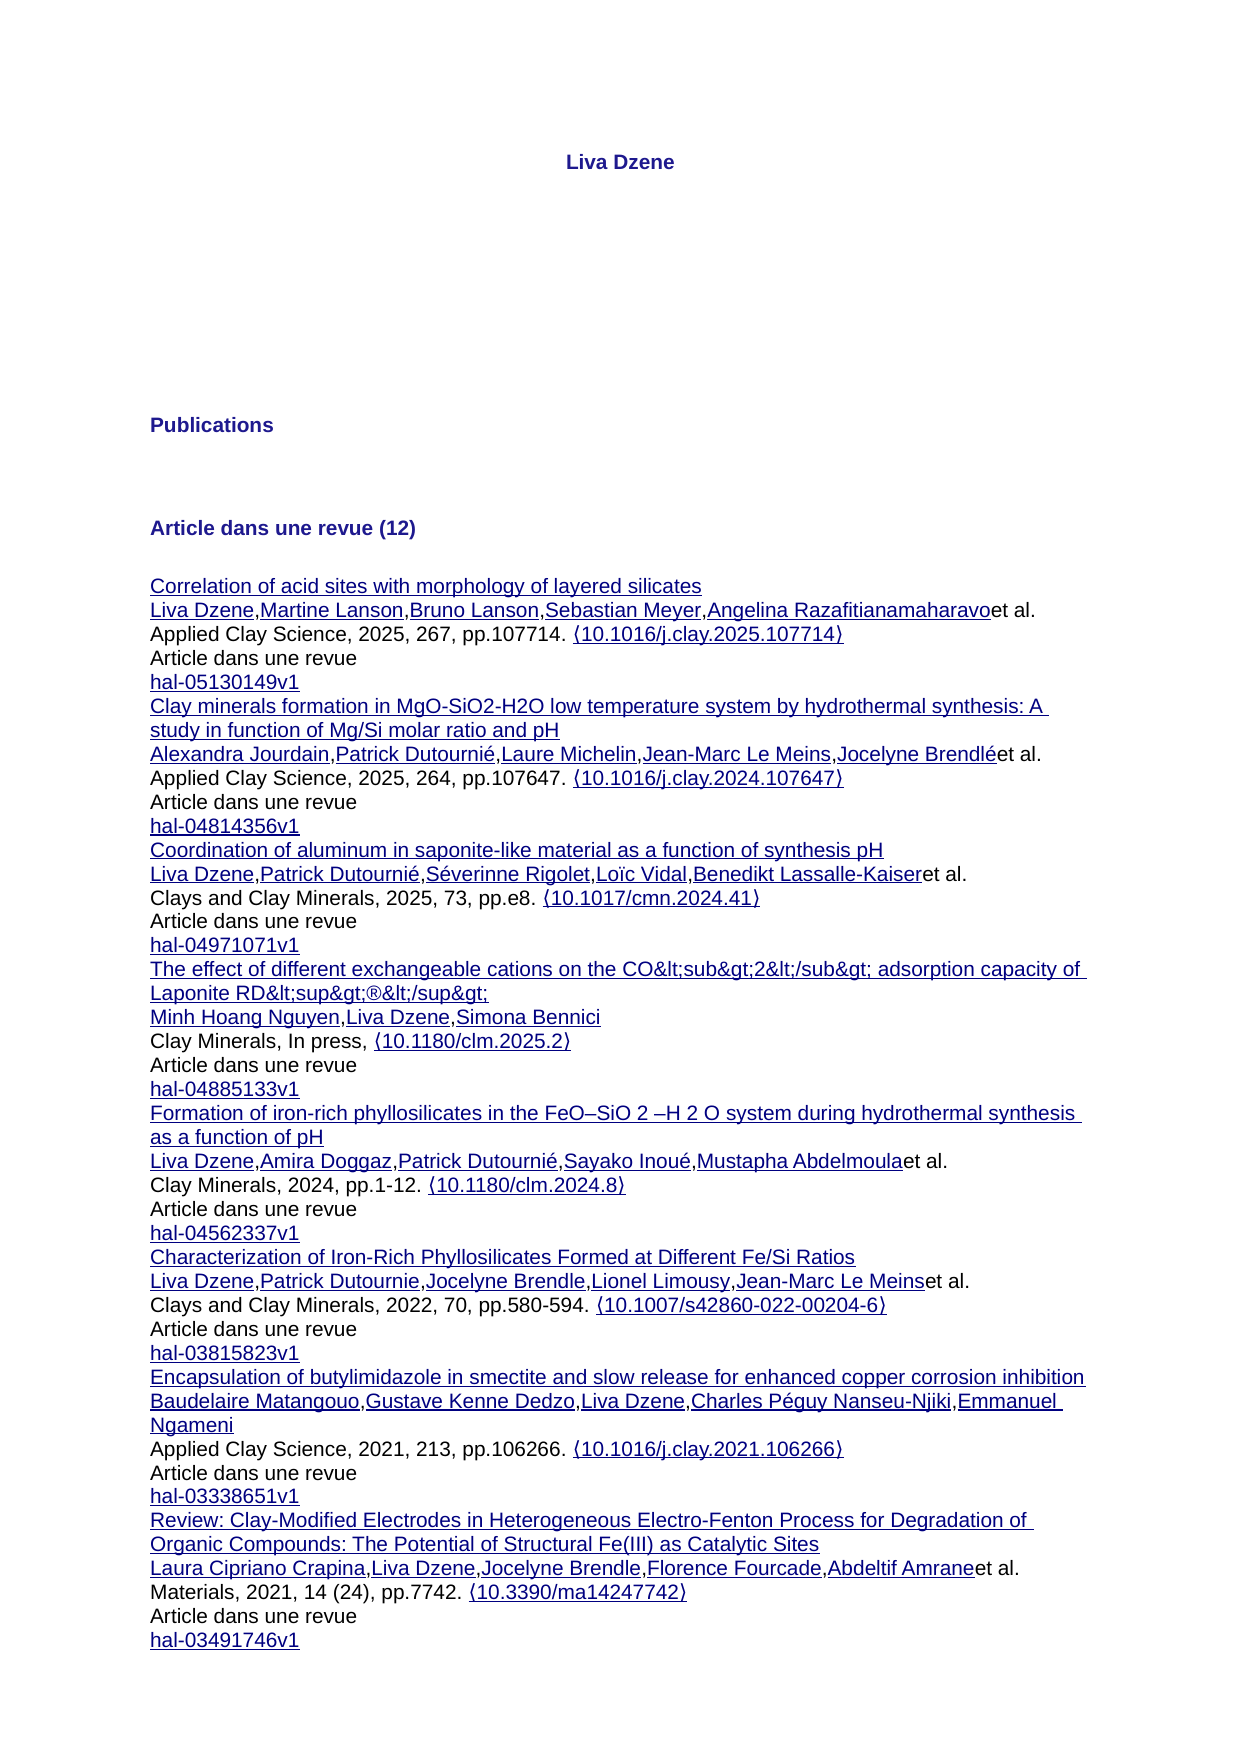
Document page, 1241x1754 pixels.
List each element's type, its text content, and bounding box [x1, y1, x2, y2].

subtitle Publications [150, 412, 1090, 436]
table_header Correlation of acid sites with morphology of layered silicates Liva Dzene,Martine Lanson,Bruno Lanson,Sebastian Meyer,Angelina Razafitianamaharavoet al. Applied Clay Science, 2025, 267, pp.107714. ⟨10.1016/j.clay.2025.107714⟩ Article dans une revue hal-05130149v1 [150, 574, 1090, 694]
subtitle Liva Dzene [150, 150, 1090, 174]
table_cell Formation of iron-rich phyllosilicates in the FeO–SiO 2 –H 2 O system during hydrothermal synthesis as a function of pH Liva Dzene,Amira Doggaz,Patrick Dutournié,Sayako Inoué,Mustapha Abdelmoulaet al. Clay Minerals, 2024, pp.1-12. ⟨10.1180/clm.2024.8⟩ Article dans une revue hal-04562337v1 [150, 1101, 1090, 1245]
table_cell Characterization of Iron-Rich Phyllosilicates Formed at Different Fe/Si Ratios Liva Dzene,Patrick Dutournie,Jocelyne Brendle,Lionel Limousy,Jean-Marc Le Meinset al. Clays and Clay Minerals, 2022, 70, pp.580-594. ⟨10.1007/s42860-022-00204-6⟩ Article dans une revue hal-03815823v1 [150, 1245, 1090, 1364]
table_cell Clay minerals formation in MgO-SiO2-H2O low temperature system by hydrothermal synthesis: A study in function of Mg/Si molar ratio and pH Alexandra Jourdain,Patrick Dutournié,Laure Michelin,Jean-Marc Le Meins,Jocelyne Brendléet al. Applied Clay Science, 2025, 264, pp.107647. ⟨10.1016/j.clay.2024.107647⟩ Article dans une revue hal-04814356v1 [150, 694, 1090, 837]
table_cell Review: Clay-Modified Electrodes in Heterogeneous Electro-Fenton Process for Degradation of Organic Compounds: The Potential of Structural Fe(III) as Catalytic Sites Laura Cipriano Crapina,Liva Dzene,Jocelyne Brendle,Florence Fourcade,Abdeltif Amraneet al. Materials, 2021, 14 (24), pp.7742. ⟨10.3390/ma14247742⟩ Article dans une revue hal-03491746v1 [150, 1508, 1090, 1652]
subtitle Article dans une revue (12) [150, 516, 1090, 539]
table_cell The effect of different exchangeable cations on the CO&lt;sub&gt;2&lt;/sub&gt; adsorption capacity of Laponite RD&lt;sup&gt;®&lt;/sup&gt; Minh Hoang Nguyen,Liva Dzene,Simona Bennici Clay Minerals, In press, ⟨10.1180/clm.2025.2⟩ Article dans une revue hal-04885133v1 [150, 957, 1090, 1101]
table_cell Encapsulation of butylimidazole in smectite and slow release for enhanced copper corrosion inhibition Baudelaire Matangouo,Gustave Kenne Dedzo,Liva Dzene,Charles Péguy Nanseu-Njiki,Emmanuel Ngameni Applied Clay Science, 2021, 213, pp.106266. ⟨10.1016/j.clay.2021.106266⟩ Article dans une revue hal-03338651v1 [150, 1365, 1090, 1508]
table_cell Coordination of aluminum in saponite-like material as a function of synthesis pH Liva Dzene,Patrick Dutournié,Séverinne Rigolet,Loïc Vidal,Benedikt Lassalle-Kaiseret al. Clays and Clay Minerals, 2025, 73, pp.e8. ⟨10.1017/cmn.2024.41⟩ Article dans une revue hal-04971071v1 [150, 838, 1090, 957]
